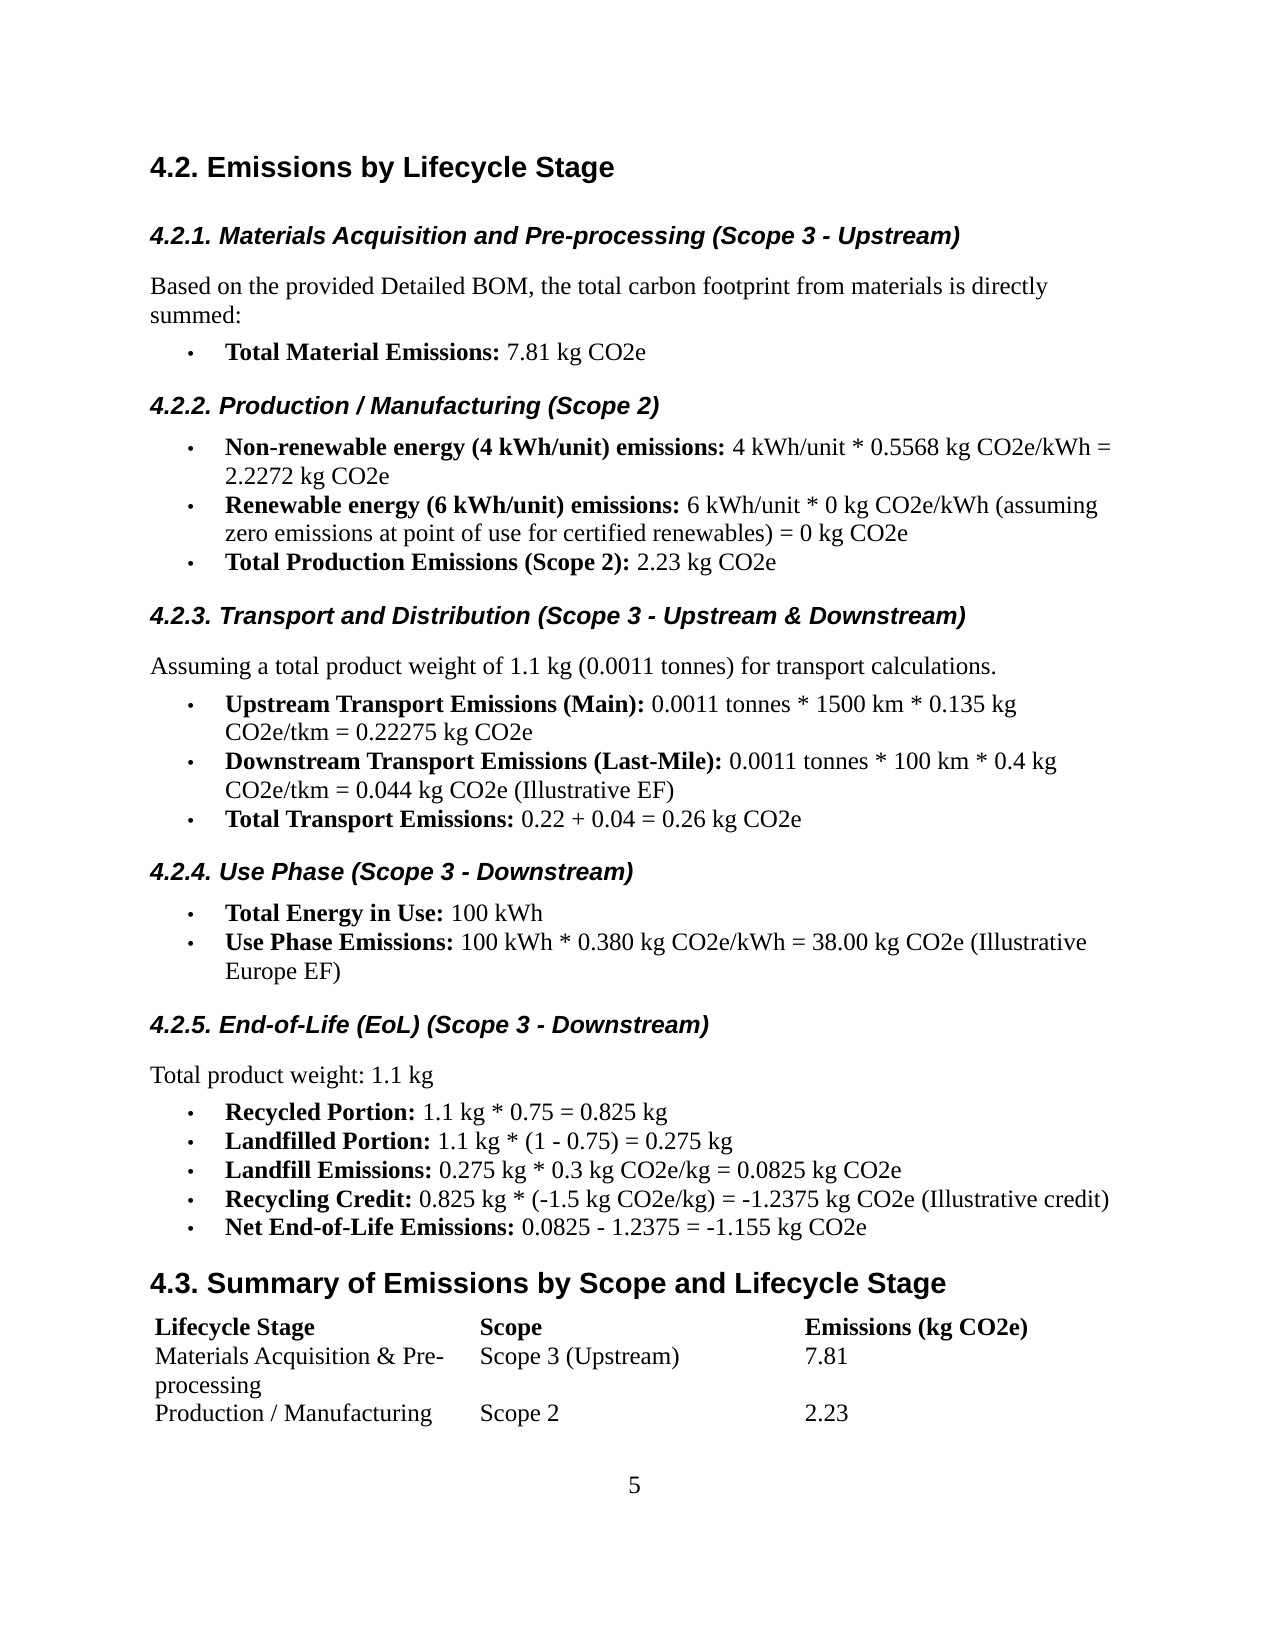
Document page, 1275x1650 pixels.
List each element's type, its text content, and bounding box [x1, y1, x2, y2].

list Total Production Emissions (Scope 2): 2.23 kg CO2e [187, 547, 1125, 576]
list Renewable energy (6 kWh/unit) emissions: 6 kWh/unit * 0 kg CO2e/kWh (assuming zero emissions at point of use for certified renewables) = 0 kg CO2e [187, 490, 1125, 547]
text Total product weight: 1.1 kg [150, 1060, 1125, 1088]
table_cell Scope 3 (Upstream) [475, 1341, 800, 1398]
text Assuming a total product weight of 1.1 kg (0.0011 tonnes) for transport calculations. [150, 651, 1125, 680]
table_cell Production / Manufacturing [150, 1399, 475, 1427]
subtitle 4.2.1. Materials Acquisition and Pre-processing (Scope 3 - Upstream) [150, 221, 1125, 249]
list Downstream Transport Emissions (Last-Mile): 0.0011 tonnes * 100 km * 0.4 kg CO2e/tkm = 0.044 kg CO2e (Illustrative EF) [187, 746, 1125, 804]
table_cell 2.23 [800, 1399, 1125, 1427]
list Total Energy in Use: 100 kWh [187, 898, 1125, 927]
table_header Lifecycle Stage [150, 1312, 475, 1341]
subtitle 4.2.5. End-of-Life (EoL) (Scope 3 - Downstream) [150, 1010, 1125, 1038]
list Upstream Transport Emissions (Main): 0.0011 tonnes * 1500 km * 0.135 kg CO2e/tkm = 0.22275 kg CO2e [187, 689, 1125, 746]
subtitle 4.2.4. Use Phase (Scope 3 - Downstream) [150, 857, 1125, 886]
subtitle 4.3. Summary of Emissions by Scope and Lifecycle Stage [150, 1266, 1125, 1300]
list Recycling Credit: 0.825 kg * (-1.5 kg CO2e/kg) = -1.2375 kg CO2e (Illustrative credit) [187, 1184, 1125, 1212]
table_header Emissions (kg CO2e) [800, 1312, 1125, 1341]
table_cell Scope 2 [475, 1399, 800, 1427]
list Net End-of-Life Emissions: 0.0825 - 1.2375 = -1.155 kg CO2e [187, 1212, 1125, 1241]
table_cell 7.81 [800, 1341, 1125, 1398]
list Landfilled Portion: 1.1 kg * (1 - 0.75) = 0.275 kg [187, 1126, 1125, 1155]
list Total Material Emissions: 7.81 kg CO2e [187, 337, 1125, 366]
list Landfill Emissions: 0.275 kg * 0.3 kg CO2e/kg = 0.0825 kg CO2e [187, 1155, 1125, 1184]
list Use Phase Emissions: 100 kWh * 0.380 kg CO2e/kWh = 38.00 kg CO2e (Illustrative Europe EF) [187, 927, 1125, 985]
subtitle 4.2. Emissions by Lifecycle Stage [150, 150, 1125, 183]
list Recycled Portion: 1.1 kg * 0.75 = 0.825 kg [187, 1097, 1125, 1126]
subtitle 4.2.3. Transport and Distribution (Scope 3 - Upstream & Downstream) [150, 601, 1125, 629]
list Non-renewable energy (4 kWh/unit) emissions: 4 kWh/unit * 0.5568 kg CO2e/kWh = 2.2272 kg CO2e [187, 432, 1125, 490]
list Total Transport Emissions: 0.22 + 0.04 = 0.26 kg CO2e [187, 804, 1125, 832]
subtitle 4.2.2. Production / Manufacturing (Scope 2) [150, 391, 1125, 420]
table_cell Materials Acquisition & Pre-processing [150, 1341, 475, 1398]
text Based on the provided Detailed BOM, the total carbon footprint from materials is directly summed: [150, 271, 1125, 328]
table_header Scope [475, 1312, 800, 1341]
